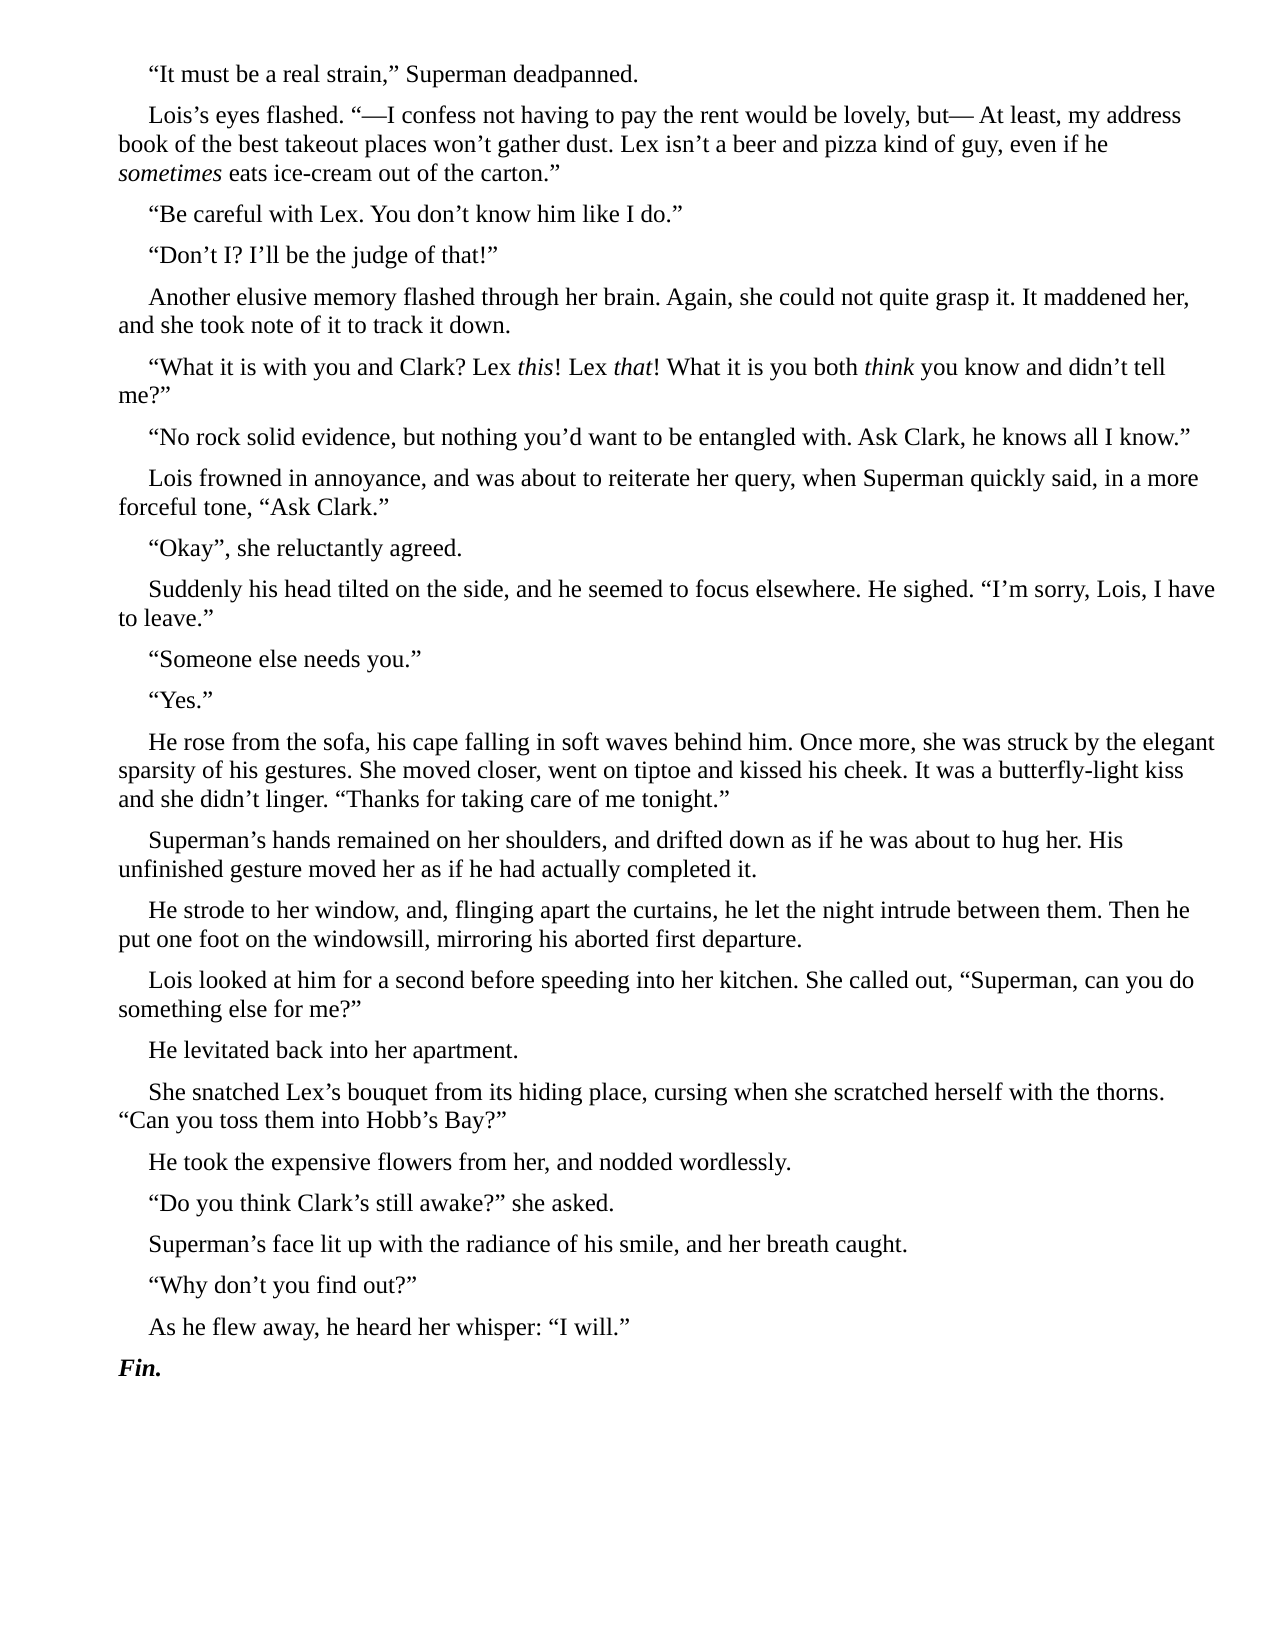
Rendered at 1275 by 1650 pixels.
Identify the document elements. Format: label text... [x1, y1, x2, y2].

text “Do you think Clark’s still awake?” she asked. [118, 1188, 1216, 1217]
text “Why don’t you find out?” [118, 1270, 1216, 1299]
text Lois looked at him for a second before speeding into her kitchen. She called out, “Superman, can you do something else for me?” [118, 965, 1216, 1023]
text Lois’s eyes flashed. “—I confess not having to pay the rent would be lovely, but— At least, my address book of the best takeout places won’t gather dust. Lex isn’t a beer and pizza kind of guy, even if he sometimes eats ice-cream out of the carton.” [118, 100, 1216, 187]
text Fin. [118, 1353, 1216, 1382]
text Lois frowned in annoyance, and was about to reiterate her query, when Superman quickly said, in a more forceful tone, “Ask Clark.” [118, 463, 1216, 520]
text He strode to her window, and, flinging apart the curtains, he let the night intrude between them. Then he put one foot on the windowsill, mirroring his aborted first departure. [118, 895, 1216, 953]
text “No rock solid evidence, but nothing you’d want to be entangled with. Ask Clark, he knows all I know.” [118, 422, 1216, 450]
text “Okay”, she reluctantly agreed. [118, 533, 1216, 562]
text Suddenly his head tilted on the side, and he seemed to focus elsewhere. He sighed. “I’m sorry, Lois, I have to leave.” [118, 574, 1216, 632]
text “Don’t I? I’ll be the judge of that!” [118, 240, 1216, 269]
text Superman’s face lit up with the radiance of his smile, and her breath caught. [118, 1229, 1216, 1258]
text “What it is with you and Clark? Lex this! Lex that! What it is you both think you know and didn’t tell me?” [118, 352, 1216, 409]
text He rose from the sofa, his cape falling in soft waves behind him. Once more, she was struck by the elegant sparsity of his gestures. She moved closer, went on tiptoe and kissed his cheek. It was a butterfly-light kiss and she didn’t linger. “Thanks for taking care of me tonight.” [118, 727, 1216, 813]
text He levitated back into her apartment. [118, 1035, 1216, 1064]
text Superman’s hands remained on her shoulders, and drifted down as if he was about to hug her. His unfinished gesture moved her as if he had actually completed it. [118, 825, 1216, 883]
text Another elusive memory flashed through her brain. Again, she could not quite grasp it. It maddened her, and she took note of it to track it down. [118, 282, 1216, 339]
text “Yes.” [118, 685, 1216, 714]
text As he flew away, he heard her whisper: “I will.” [118, 1312, 1216, 1340]
text “It must be a real strain,” Superman deadpanned. [118, 59, 1216, 88]
text He took the expensive flowers from her, and nodded wordlessly. [118, 1147, 1216, 1175]
text “Someone else needs you.” [118, 644, 1216, 673]
text “Be careful with Lex. You don’t know him like I do.” [118, 199, 1216, 228]
text She snatched Lex’s bouquet from its hiding place, cursing when she scratched herself with the thorns. “Can you toss them into Hobb’s Bay?” [118, 1077, 1216, 1134]
